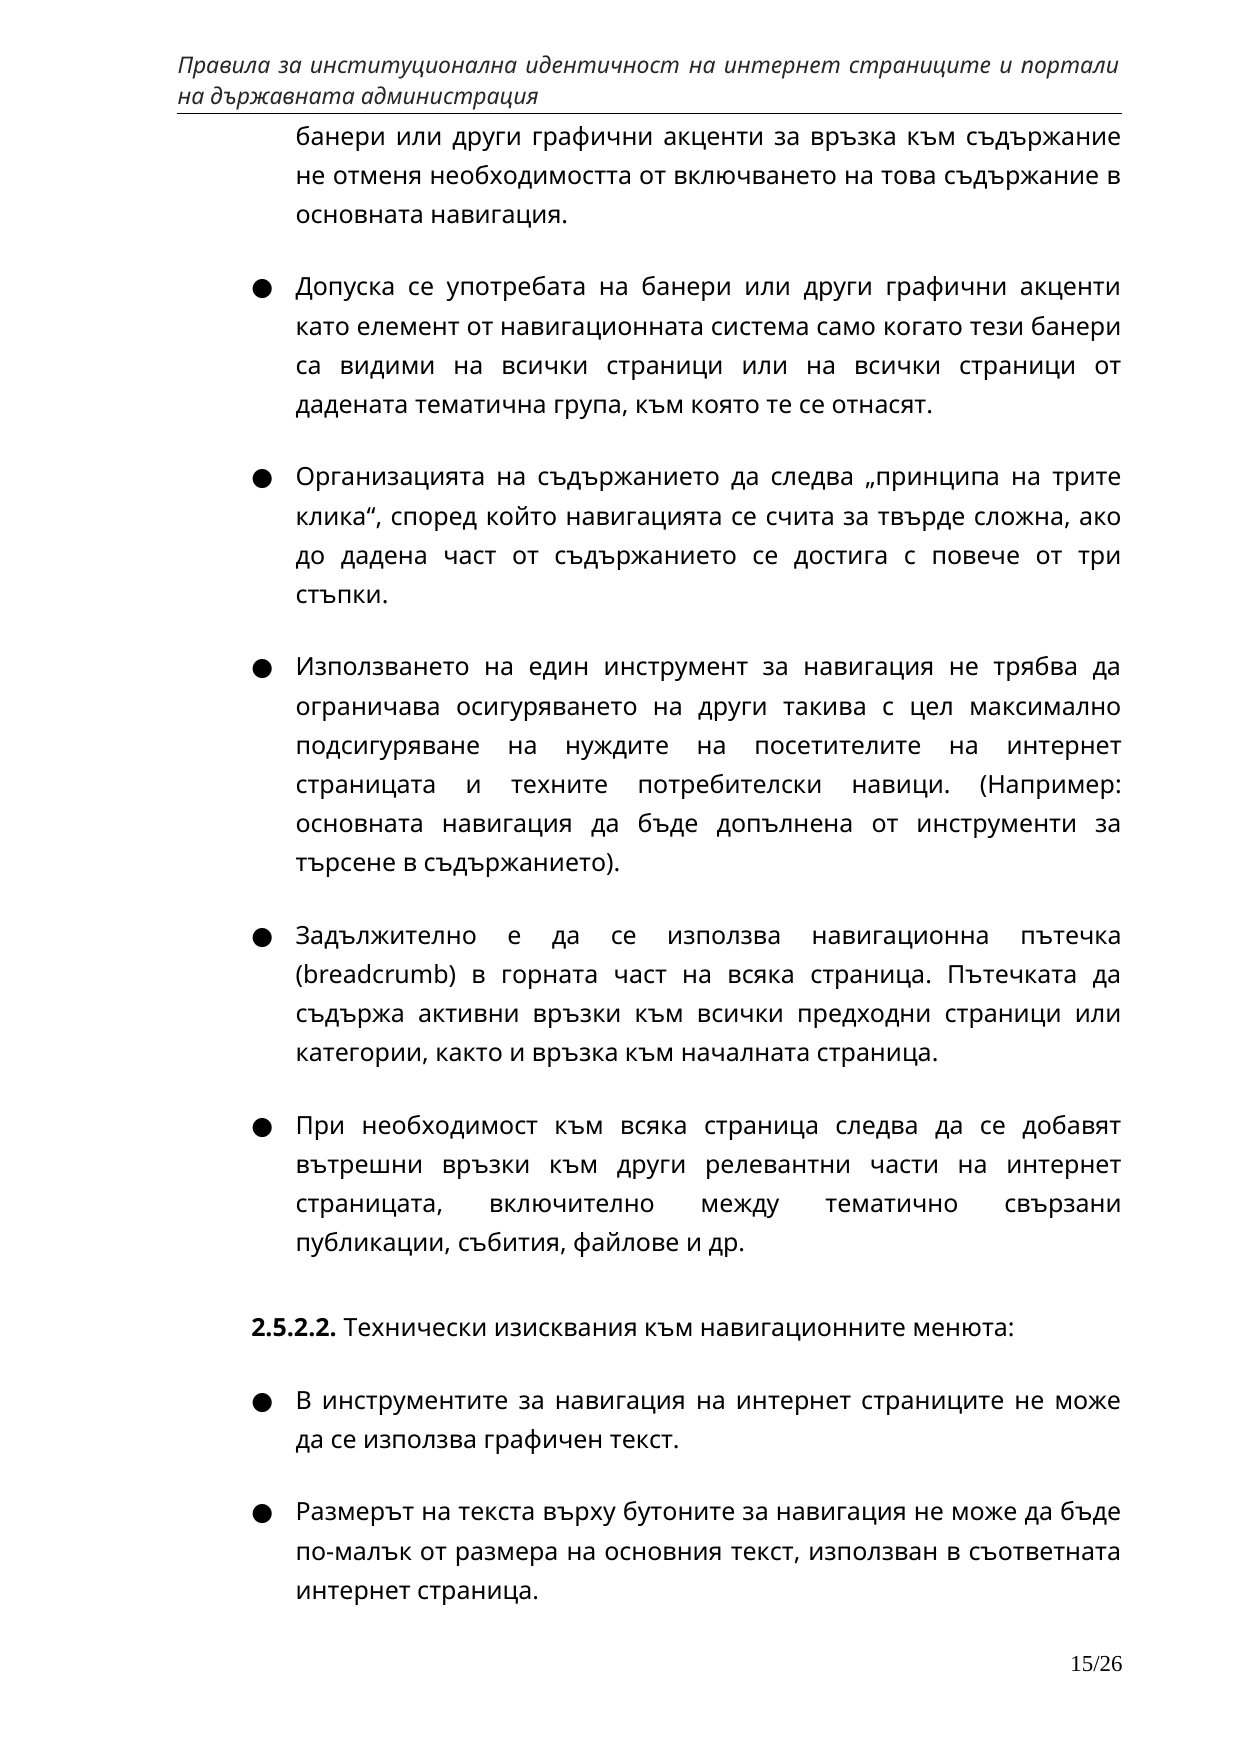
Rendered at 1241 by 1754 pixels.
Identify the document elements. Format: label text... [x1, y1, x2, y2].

list При необходимост към всяка страница следва да се добавят вътрешни връзки към други релевантни части на интернет страницата, включително между тематично свързани публикации, събития, файлове и др. [251, 1107, 1122, 1259]
list Използването на един инструмент за навигация не трябва да ограничава осигуряването на други такива с цел максимално подсигуряване на нуждите на посетителите на интернет страницата и техните потребителски навици. (Например: основната навигация да бъде допълнена от инструменти за търсене в съдържанието). [251, 649, 1122, 879]
text 2.5.2.2. Технически изисквания към навигационните менюта: [251, 1310, 1122, 1344]
list Задължително е да се използва навигационна пътечка (breadcrumb) в горната част на всяка страница. Пътечката да съдържа активни връзки към всички предходни страници или категории, както и връзка към началната страница. [251, 917, 1122, 1069]
list Организацията на съдържанието да следва „принципа на трите клика“, според който навигацията се счита за твърде сложна, ако до дадена част от съдържанието се достига с повече от три стъпки. [251, 459, 1122, 611]
list банери или други графични акценти за връзка към съдържание не отменя необходимостта от включването на това съдържание в основната навигация. [251, 118, 1122, 231]
list Допуска се употребата на банери или други графични акценти като елемент от навигационната система само когато тези банери са видими на всички страници или на всички страници от дадената тематична група, към която те се отнасят. [251, 269, 1122, 421]
list В инструментите за навигация на интернет страниците не може да се използва графичен текст. [251, 1382, 1122, 1456]
list Размерът на текста върху бутоните за навигация не може да бъде по-малък от размера на основния текст, използван в съответната интернет страница. [251, 1494, 1122, 1606]
